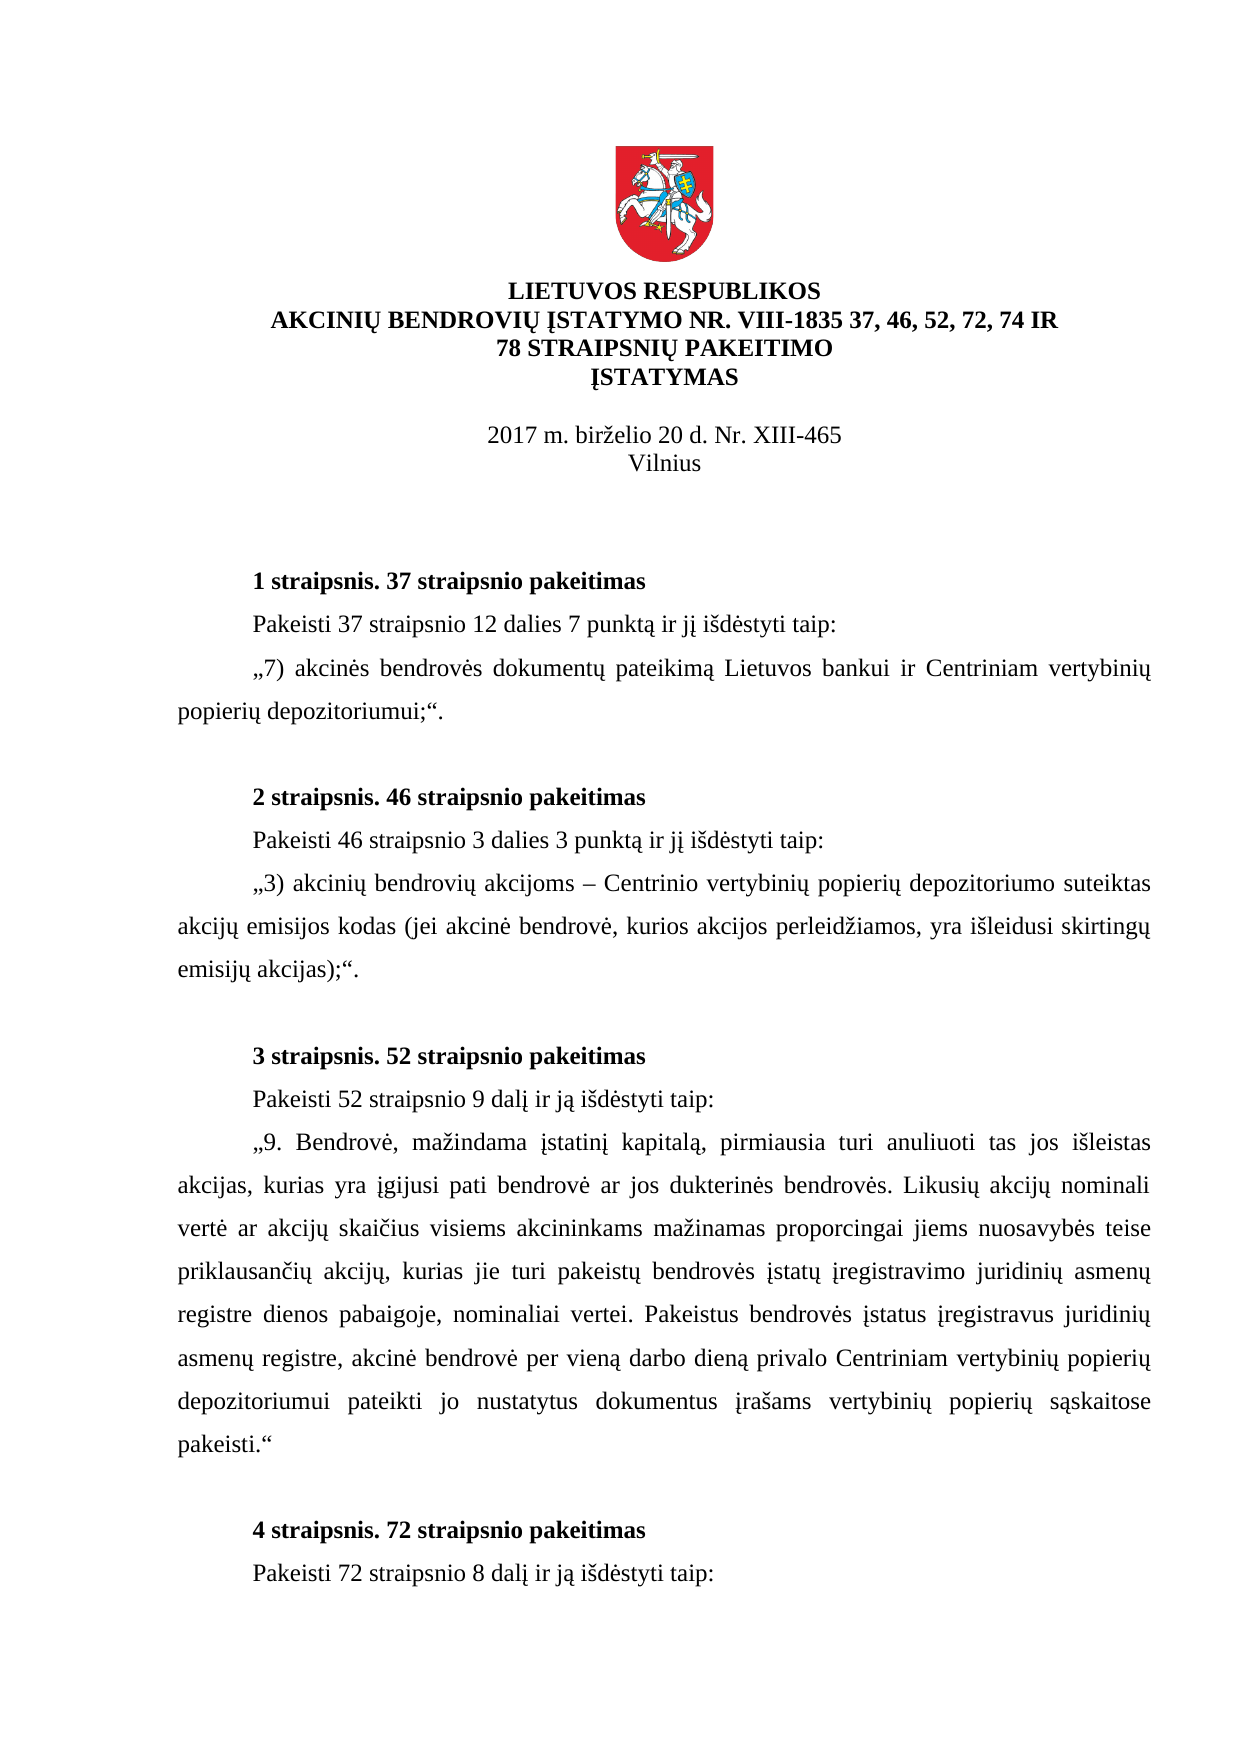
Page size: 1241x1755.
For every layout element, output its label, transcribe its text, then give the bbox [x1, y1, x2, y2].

text 2 straipsnis. 46 straipsnio pakeitimas [177, 782, 1152, 811]
text 3 straipsnis. 52 straipsnio pakeitimas [177, 1041, 1152, 1069]
text Pakeisti 72 straipsnio 8 dalį ir ją išdėstyti taip: [177, 1558, 1152, 1587]
text LIETUVOS RESPUBLIKOS [177, 276, 1152, 305]
text 2017 m. birželio 20 d. Nr. XIII-465 [177, 420, 1152, 448]
text Pakeisti 52 straipsnio 9 dalį ir ją išdėstyti taip: [177, 1084, 1152, 1113]
text ĮSTATYMAS [177, 362, 1152, 391]
text 1 straipsnis. 37 straipsnio pakeitimas [177, 566, 1152, 595]
text Pakeisti 46 straipsnio 3 dalies 3 punktą ir jį išdėstyti taip: [177, 825, 1152, 854]
text Vilnius [177, 448, 1152, 477]
text „3) akcinių bendrovių akcijoms – Centrinio vertybinių popierių depozitoriumo suteiktas akcijų emisijos kodas (jei akcinė bendrovė, kurios akcijos perleidžiamos, yra išleidusi skirtingų emisijų akcijas);“. [177, 868, 1152, 983]
text „9. Bendrovė, mažindama įstatinį kapitalą, pirmiausia turi anuliuoti tas jos išleistas akcijas, kurias yra įgijusi pati bendrovė ar jos dukterinės bendrovės. Likusių akcijų nominali vertė ar akcijų skaičius visiems akcininkams mažinamas proporcingai jiems nuosavybės teise priklausančių akcijų, kurias jie turi pakeistų bendrovės įstatų įregistravimo juridinių asmenų registre dienos pabaigoje, nominaliai vertei. Pakeistus bendrovės įstatus įregistravus juridinių asmenų registre, akcinė bendrovė per vieną darbo dieną privalo Centriniam vertybinių popierių depozitoriumui pateikti jo nustatytus dokumentus įrašams vertybinių popierių sąskaitose pakeisti.“ [177, 1127, 1152, 1458]
text 4 straipsnis. 72 straipsnio pakeitimas [177, 1515, 1152, 1544]
text Pakeisti 37 straipsnio 12 dalies 7 punktą ir jį išdėstyti taip: [177, 609, 1152, 638]
text AKCINIŲ BENDROVIŲ ĮSTATYMO NR. VIII-1835 37, 46, 52, 72, 74 IR 78 STRAIPSNIŲ PAKEITIMO [177, 305, 1152, 362]
text „7) akcinės bendrovės dokumentų pateikimą Lietuvos bankui ir Centriniam vertybinių popierių depozitoriumui;“. [177, 653, 1152, 724]
